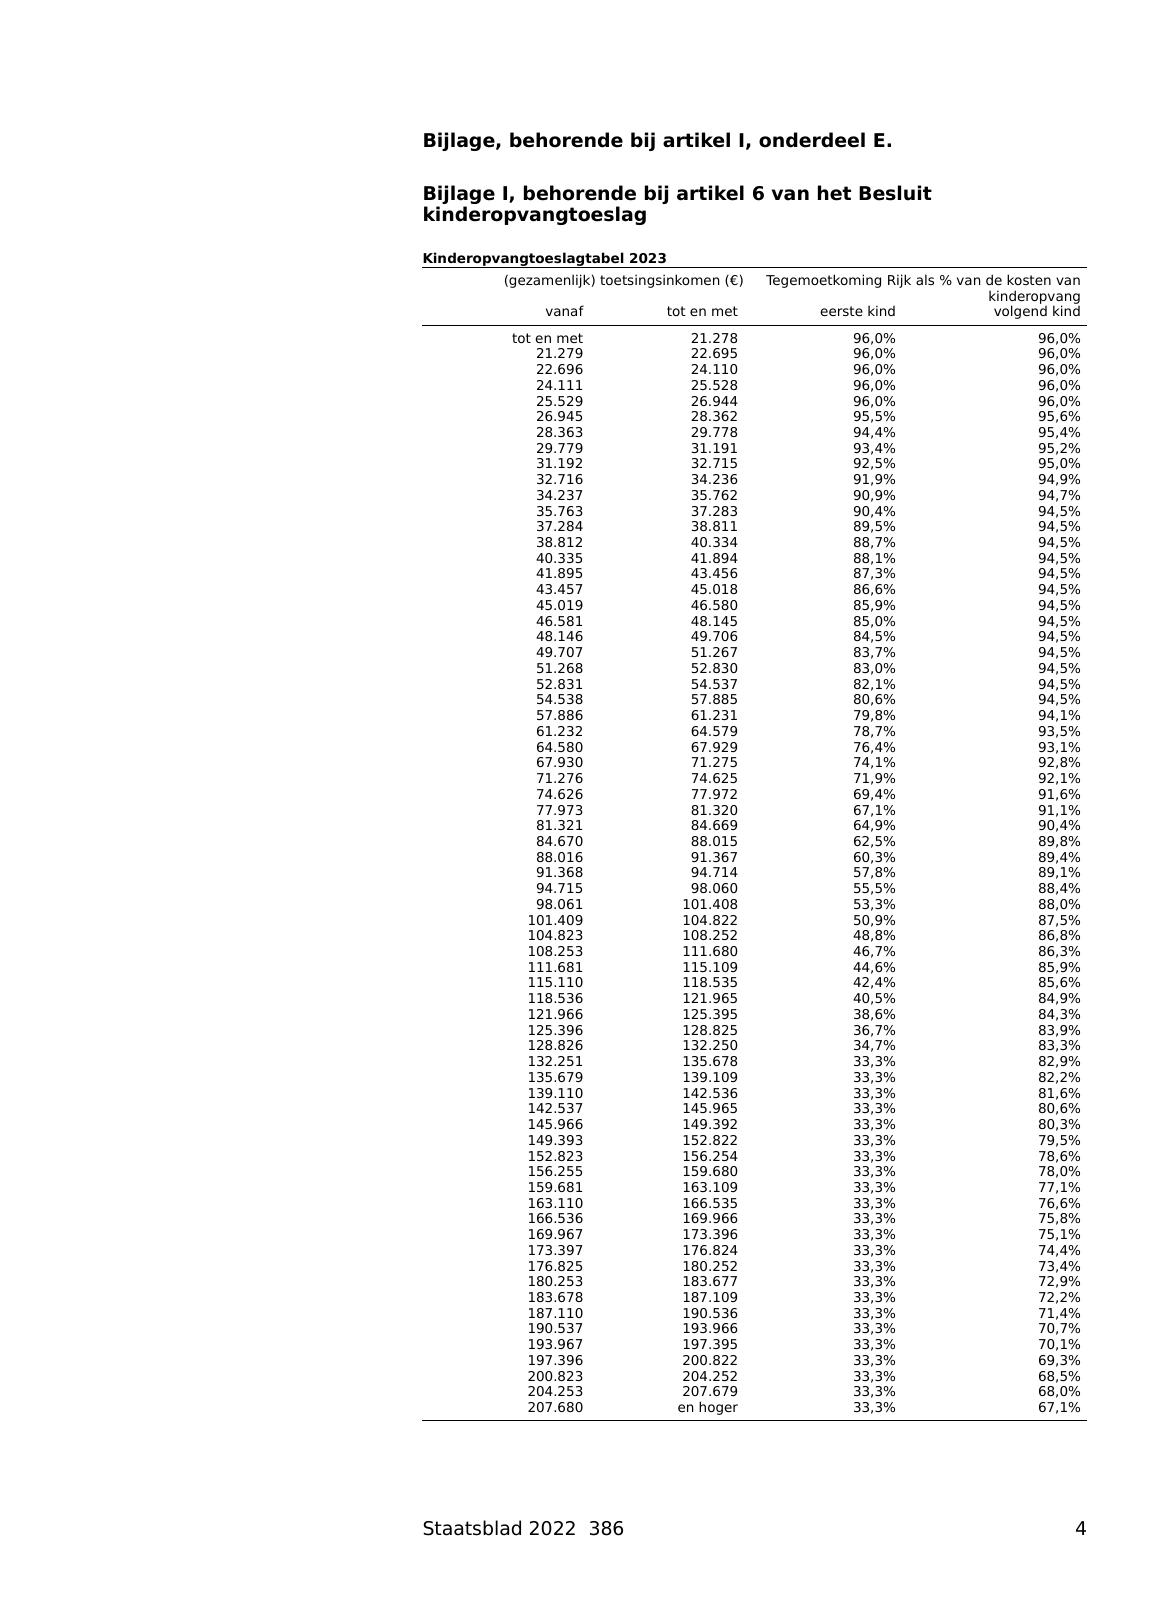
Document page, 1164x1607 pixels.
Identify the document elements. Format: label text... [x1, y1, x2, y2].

table_cell 84,5% [744, 629, 902, 645]
table_cell 96,0% [744, 393, 902, 409]
table_cell 111.681 [422, 960, 583, 975]
table_cell 33,3% [744, 1164, 902, 1180]
table_cell 135.679 [422, 1070, 583, 1085]
table_cell 183.677 [583, 1274, 744, 1290]
table_cell 43.457 [422, 582, 583, 598]
table_cell 90,9% [744, 488, 902, 503]
table_cell 139.109 [583, 1070, 744, 1085]
table_cell 89,4% [902, 850, 1087, 865]
table_cell 78,0% [902, 1164, 1087, 1180]
table_cell 77.972 [583, 787, 744, 802]
table_cell 33,3% [744, 1321, 902, 1337]
table_cell 48.146 [422, 629, 583, 645]
table_cell 176.825 [422, 1259, 583, 1274]
table_cell 61.231 [583, 708, 744, 724]
table_cell 33,3% [744, 1085, 902, 1101]
table_cell 21.278 [583, 326, 744, 346]
table_cell 85,6% [902, 975, 1087, 991]
table_cell 80,6% [744, 692, 902, 708]
table_cell 115.110 [422, 975, 583, 991]
table_cell 163.110 [422, 1196, 583, 1211]
table_cell 176.824 [583, 1243, 744, 1258]
table_cell 125.396 [422, 1023, 583, 1038]
table_cell 33,3% [744, 1180, 902, 1196]
table_cell 67,1% [744, 802, 902, 818]
table_cell 22.696 [422, 362, 583, 378]
table_cell eerste kind [744, 304, 902, 325]
table_cell 33,3% [744, 1306, 902, 1321]
table_cell 64,9% [744, 818, 902, 834]
table_cell 94,9% [902, 472, 1087, 488]
table_cell 85,0% [744, 614, 902, 629]
table_cell 96,0% [902, 393, 1087, 409]
table_cell 93,5% [902, 724, 1087, 739]
table_cell 33,3% [744, 1227, 902, 1243]
table_cell 85,9% [902, 960, 1087, 975]
table_cell 94,5% [902, 645, 1087, 661]
table_cell 118.535 [583, 975, 744, 991]
table_cell 29.778 [583, 425, 744, 441]
table_cell 166.536 [422, 1211, 583, 1227]
table_cell 52.830 [583, 661, 744, 676]
table_cell 48.145 [583, 614, 744, 629]
table_cell 28.363 [422, 425, 583, 441]
table_cell 77.973 [422, 802, 583, 818]
table_cell 197.395 [583, 1337, 744, 1353]
table_cell 73,4% [902, 1259, 1087, 1274]
table_cell 72,9% [902, 1274, 1087, 1290]
table_cell 89,5% [744, 519, 902, 535]
table_cell 35.762 [583, 488, 744, 503]
table_cell 80,6% [902, 1101, 1087, 1117]
table_cell 51.267 [583, 645, 744, 661]
table_cell 79,8% [744, 708, 902, 724]
table_cell 169.966 [583, 1211, 744, 1227]
table_cell 159.680 [583, 1164, 744, 1180]
table_cell 89,1% [902, 865, 1087, 881]
table_cell 78,7% [744, 724, 902, 739]
table_cell 88.015 [583, 834, 744, 849]
table_cell 96,0% [902, 326, 1087, 346]
table_cell 31.192 [422, 456, 583, 472]
table_cell 190.537 [422, 1321, 583, 1337]
table_cell 91.367 [583, 850, 744, 865]
table_cell 88.016 [422, 850, 583, 865]
table_cell vanaf [422, 304, 583, 325]
table_cell 96,0% [744, 326, 902, 346]
table_cell 139.110 [422, 1085, 583, 1101]
table_cell 87,5% [902, 913, 1087, 928]
table_cell 67,1% [902, 1400, 1087, 1420]
table_cell 62,5% [744, 834, 902, 849]
table_cell 29.779 [422, 441, 583, 456]
table_cell 94.715 [422, 881, 583, 897]
table_cell 92,5% [744, 456, 902, 472]
table_cell 60,3% [744, 850, 902, 865]
table_cell 41.894 [583, 551, 744, 566]
table_cell 83,7% [744, 645, 902, 661]
table_cell 187.109 [583, 1290, 744, 1306]
table_cell 52.831 [422, 676, 583, 692]
table_cell 46.580 [583, 598, 744, 613]
table_cell 111.680 [583, 944, 744, 959]
table_cell 152.823 [422, 1148, 583, 1164]
table_cell 71.276 [422, 771, 583, 787]
table_cell 46,7% [744, 944, 902, 959]
table_cell 46.581 [422, 614, 583, 629]
table_cell 54.537 [583, 676, 744, 692]
table_cell 88,7% [744, 535, 902, 551]
table_cell 84,9% [902, 991, 1087, 1007]
table_cell 34.237 [422, 488, 583, 503]
table_cell 24.111 [422, 378, 583, 393]
table_cell 33,3% [744, 1274, 902, 1290]
table_cell 81,6% [902, 1085, 1087, 1101]
table_cell 72,2% [902, 1290, 1087, 1306]
table_cell 204.252 [583, 1369, 744, 1384]
table_cell (gezamenlijk) toetsingsinkomen (€) [422, 268, 744, 304]
table_cell 84.669 [583, 818, 744, 834]
table_cell 132.250 [583, 1038, 744, 1054]
table_cell 61.232 [422, 724, 583, 739]
table_cell 152.822 [583, 1133, 744, 1148]
table_cell 94,5% [902, 566, 1087, 582]
table_cell 169.967 [422, 1227, 583, 1243]
table_cell 94,5% [902, 676, 1087, 692]
table_cell 33,3% [744, 1054, 902, 1070]
table_cell 33,3% [744, 1369, 902, 1384]
table_cell 85,9% [744, 598, 902, 613]
table_cell 104.822 [583, 913, 744, 928]
table_cell 95,2% [902, 441, 1087, 456]
table_cell 50,9% [744, 913, 902, 928]
table_cell 40,5% [744, 991, 902, 1007]
table_cell 31.191 [583, 441, 744, 456]
table_cell 33,3% [744, 1101, 902, 1117]
table_cell 40.335 [422, 551, 583, 566]
table_cell 94.714 [583, 865, 744, 881]
table_cell 82,9% [902, 1054, 1087, 1070]
table_cell 70,1% [902, 1337, 1087, 1353]
table_cell 108.253 [422, 944, 583, 959]
table_cell 48,8% [744, 928, 902, 944]
table_cell 32.715 [583, 456, 744, 472]
table_cell 22.695 [583, 346, 744, 362]
table_cell 94,5% [902, 629, 1087, 645]
table_cell 95,6% [902, 409, 1087, 425]
table_cell 145.965 [583, 1101, 744, 1117]
table_cell 83,3% [902, 1038, 1087, 1054]
table_cell 69,4% [744, 787, 902, 802]
table_cell 163.109 [583, 1180, 744, 1196]
table_cell 94,7% [902, 488, 1087, 503]
table_cell 21.279 [422, 346, 583, 362]
table_cell 96,0% [744, 378, 902, 393]
table_cell 173.396 [583, 1227, 744, 1243]
table_cell 74,4% [902, 1243, 1087, 1258]
table_cell 101.408 [583, 897, 744, 912]
table_cell 94,5% [902, 614, 1087, 629]
table_cell 37.284 [422, 519, 583, 535]
table_cell 101.409 [422, 913, 583, 928]
table_cell 86,6% [744, 582, 902, 598]
table_cell 84.670 [422, 834, 583, 849]
table_cell 183.678 [422, 1290, 583, 1306]
table_cell 44,6% [744, 960, 902, 975]
table_cell 38.811 [583, 519, 744, 535]
table_cell 54.538 [422, 692, 583, 708]
table_cell 125.395 [583, 1007, 744, 1022]
table_cell 37.283 [583, 504, 744, 519]
table_cell 94,5% [902, 582, 1087, 598]
table_cell 69,3% [902, 1353, 1087, 1368]
table_cell 94,5% [902, 692, 1087, 708]
table_cell 142.536 [583, 1085, 744, 1101]
table_cell 33,3% [744, 1070, 902, 1085]
table_cell 68,5% [902, 1369, 1087, 1384]
table_cell 197.396 [422, 1353, 583, 1368]
table_cell 96,0% [744, 346, 902, 362]
table_cell 76,4% [744, 739, 902, 755]
table_cell 71,4% [902, 1306, 1087, 1321]
table_cell 71.275 [583, 755, 744, 771]
table_cell 118.536 [422, 991, 583, 1007]
table_cell 67.929 [583, 739, 744, 755]
table_cell 45.018 [583, 582, 744, 598]
table_cell 34.236 [583, 472, 744, 488]
table_cell 204.253 [422, 1384, 583, 1400]
table_cell 95,5% [744, 409, 902, 425]
table_cell 35.763 [422, 504, 583, 519]
table_cell 104.823 [422, 928, 583, 944]
table_cell 159.681 [422, 1180, 583, 1196]
table_cell 26.945 [422, 409, 583, 425]
table_cell 95,0% [902, 456, 1087, 472]
table_cell 173.397 [422, 1243, 583, 1258]
table_cell 25.529 [422, 393, 583, 409]
table_cell 75,1% [902, 1227, 1087, 1243]
table_cell 42,4% [744, 975, 902, 991]
table_cell 28.362 [583, 409, 744, 425]
table_cell 38,6% [744, 1007, 902, 1022]
table_cell 108.252 [583, 928, 744, 944]
table_cell 94,5% [902, 551, 1087, 566]
table_cell en hoger [583, 1400, 744, 1420]
table_cell 33,3% [744, 1400, 902, 1420]
table_cell 94,4% [744, 425, 902, 441]
table_cell 38.812 [422, 535, 583, 551]
table_cell 135.678 [583, 1054, 744, 1070]
table_cell 207.679 [583, 1384, 744, 1400]
table_cell 98.060 [583, 881, 744, 897]
table_cell 76,6% [902, 1196, 1087, 1211]
table_cell 41.895 [422, 566, 583, 582]
table_cell 88,1% [744, 551, 902, 566]
table_cell tot en met [583, 304, 744, 325]
table_cell 92,8% [902, 755, 1087, 771]
table_cell 96,0% [902, 362, 1087, 378]
table_cell 193.966 [583, 1321, 744, 1337]
table_cell 79,5% [902, 1133, 1087, 1148]
table_cell 166.535 [583, 1196, 744, 1211]
table_cell 121.966 [422, 1007, 583, 1022]
table_cell 156.255 [422, 1164, 583, 1180]
table_cell 57,8% [744, 865, 902, 881]
table_cell 187.110 [422, 1306, 583, 1321]
table_cell 96,0% [902, 346, 1087, 362]
table_cell 94,5% [902, 535, 1087, 551]
table_cell 33,3% [744, 1337, 902, 1353]
table_cell 68,0% [902, 1384, 1087, 1400]
table_cell 80,3% [902, 1117, 1087, 1133]
table_cell 49.706 [583, 629, 744, 645]
table_cell 94,5% [902, 598, 1087, 613]
table_cell 74,1% [744, 755, 902, 771]
table_cell 96,0% [744, 362, 902, 378]
table_cell 82,1% [744, 676, 902, 692]
table_cell 94,5% [902, 519, 1087, 535]
table_cell 57.885 [583, 692, 744, 708]
table_cell 55,5% [744, 881, 902, 897]
table_cell 180.253 [422, 1274, 583, 1290]
table_cell 71,9% [744, 771, 902, 787]
table_cell 149.393 [422, 1133, 583, 1148]
table_cell 88,0% [902, 897, 1087, 912]
table_cell 96,0% [902, 378, 1087, 393]
table_cell 180.252 [583, 1259, 744, 1274]
table_cell 51.268 [422, 661, 583, 676]
table_cell 190.536 [583, 1306, 744, 1321]
table_cell 200.823 [422, 1369, 583, 1384]
table_cell 75,8% [902, 1211, 1087, 1227]
table_cell 40.334 [583, 535, 744, 551]
table_cell 86,3% [902, 944, 1087, 959]
table_cell 121.965 [583, 991, 744, 1007]
table_cell 81.321 [422, 818, 583, 834]
table_cell 25.528 [583, 378, 744, 393]
table_cell 78,6% [902, 1148, 1087, 1164]
table_cell 32.716 [422, 472, 583, 488]
table_cell 74.625 [583, 771, 744, 787]
table_cell 34,7% [744, 1038, 902, 1054]
table_cell 33,3% [744, 1148, 902, 1164]
table_cell 43.456 [583, 566, 744, 582]
table_cell 92,1% [902, 771, 1087, 787]
table_cell 93,4% [744, 441, 902, 456]
table_cell 84,3% [902, 1007, 1087, 1022]
table_cell 142.537 [422, 1101, 583, 1117]
table_cell 33,3% [744, 1353, 902, 1368]
table_cell 33,3% [744, 1259, 902, 1274]
table_cell 70,7% [902, 1321, 1087, 1337]
table_cell 83,9% [902, 1023, 1087, 1038]
table_cell 45.019 [422, 598, 583, 613]
table_cell 95,4% [902, 425, 1087, 441]
table_cell 91.368 [422, 865, 583, 881]
table_cell 33,3% [744, 1196, 902, 1211]
table_cell 132.251 [422, 1054, 583, 1070]
table_cell 89,8% [902, 834, 1087, 849]
table_cell 33,3% [744, 1384, 902, 1400]
subtitle Bijlage I, behorende bij artikel 6 van het Besluit kinderopvangtoeslag [422, 182, 1087, 226]
table_cell 77,1% [902, 1180, 1087, 1196]
table_cell 91,9% [744, 472, 902, 488]
table_cell 115.109 [583, 960, 744, 975]
table_cell 156.254 [583, 1148, 744, 1164]
subtitle Bijlage, behorende bij artikel I, onderdeel E. [422, 130, 1087, 152]
table_cell 149.392 [583, 1117, 744, 1133]
table_cell 90,4% [902, 818, 1087, 834]
table_cell 91,1% [902, 802, 1087, 818]
table_cell 98.061 [422, 897, 583, 912]
table_cell 94,5% [902, 504, 1087, 519]
table_cell 88,4% [902, 881, 1087, 897]
table_cell 91,6% [902, 787, 1087, 802]
table_cell 57.886 [422, 708, 583, 724]
table_cell 193.967 [422, 1337, 583, 1353]
table_cell 36,7% [744, 1023, 902, 1038]
table_cell 145.966 [422, 1117, 583, 1133]
table_cell 87,3% [744, 566, 902, 582]
table_cell Tegemoetkoming Rijk als % van de kosten van kinderopvang [744, 268, 1087, 304]
table_header Kinderopvangtoeslagtabel 2023 [422, 251, 1087, 267]
table_cell 24.110 [583, 362, 744, 378]
table_cell 64.580 [422, 739, 583, 755]
table_cell 86,8% [902, 928, 1087, 944]
table_cell 33,3% [744, 1117, 902, 1133]
table_cell 33,3% [744, 1290, 902, 1306]
table_cell 33,3% [744, 1211, 902, 1227]
table_cell 90,4% [744, 504, 902, 519]
table_cell 64.579 [583, 724, 744, 739]
table_cell 93,1% [902, 739, 1087, 755]
table_cell 83,0% [744, 661, 902, 676]
table_cell tot en met [422, 326, 583, 346]
table_cell 128.826 [422, 1038, 583, 1054]
table_cell 82,2% [902, 1070, 1087, 1085]
table_cell 53,3% [744, 897, 902, 912]
table_cell volgend kind [902, 304, 1087, 325]
table_cell 26.944 [583, 393, 744, 409]
table_cell 49.707 [422, 645, 583, 661]
table_cell 81.320 [583, 802, 744, 818]
table_cell 200.822 [583, 1353, 744, 1368]
table_cell 94,5% [902, 661, 1087, 676]
table_cell 207.680 [422, 1400, 583, 1420]
table_cell 128.825 [583, 1023, 744, 1038]
table_cell 33,3% [744, 1133, 902, 1148]
table_cell 33,3% [744, 1243, 902, 1258]
table_cell 74.626 [422, 787, 583, 802]
table_cell 94,1% [902, 708, 1087, 724]
table_cell 67.930 [422, 755, 583, 771]
